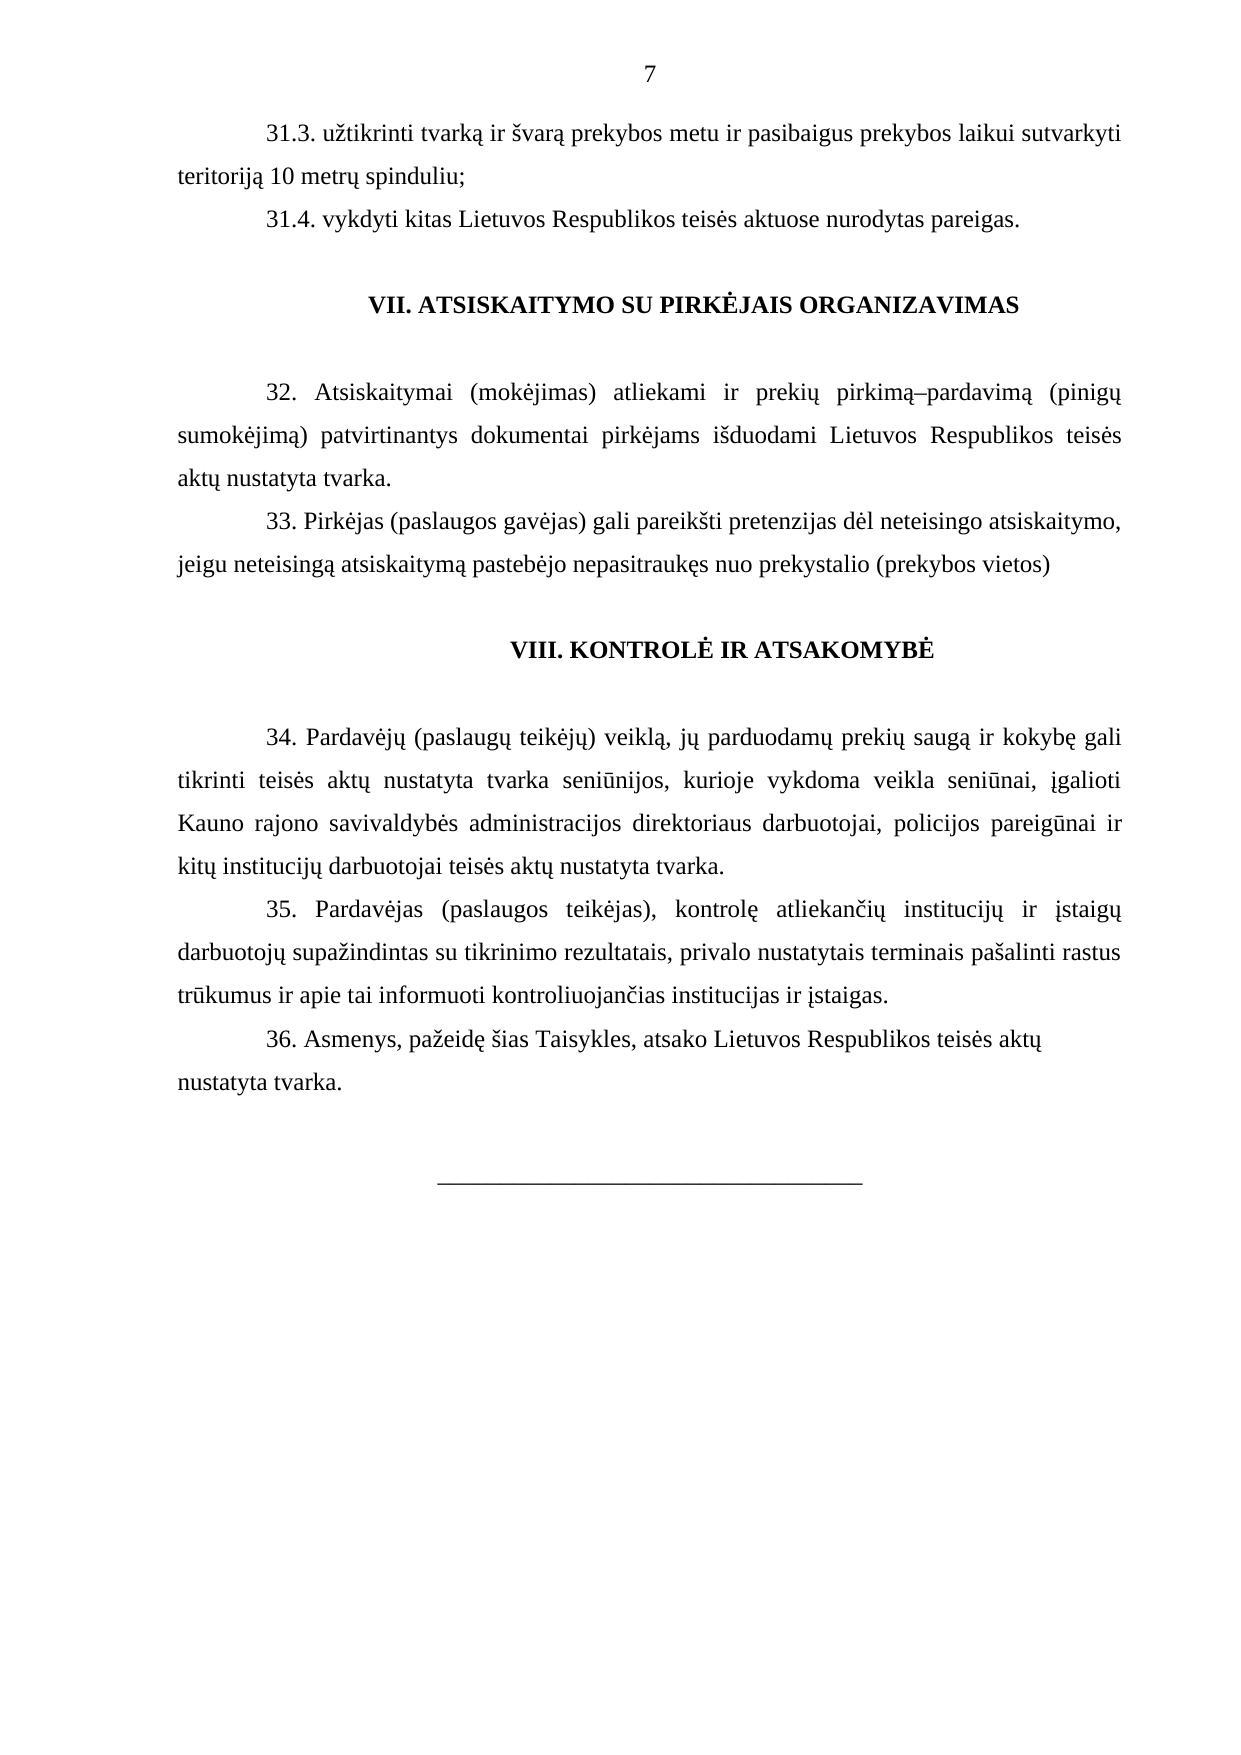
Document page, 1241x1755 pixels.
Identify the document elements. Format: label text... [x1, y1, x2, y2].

text 31.4. vykdyti kitas Lietuvos Respublikos teisės aktuose nurodytas pareigas. [177, 204, 1122, 233]
text 35. Pardavėjas (paslaugos teikėjas), kontrolę atliekančių institucijų ir įstaigų darbuotojų supažindintas su tikrinimo rezultatais, privalo nustatytais terminais pašalinti rastus trūkumus ir apie tai informuoti kontroliuojančias institucijas ir įstaigas. [177, 894, 1122, 1009]
text 36. Asmenys, pažeidę šias Taisykles, atsako Lietuvos Respublikos teisės aktų nustatyta tvarka. [177, 1024, 1122, 1096]
text VIII. KONTROLĖ IR ATSAKOMYBĖ [233, 636, 1122, 664]
text 33. Pirkėjas (paslaugos gavėjas) gali pareikšti pretenzijas dėl neteisingo atsiskaitymo, jeigu neteisingą atsiskaitymą pastebėjo nepasitraukęs nuo prekystalio (prekybos vietos) [177, 506, 1122, 578]
text –––––––––––––––––––––––––––––––––– [177, 1167, 1122, 1196]
text 34. Pardavėjų (paslaugų teikėjų) veiklą, jų parduodamų prekių saugą ir kokybę gali tikrinti teisės aktų nustatyta tvarka seniūnijos, kurioje vykdoma veikla seniūnai, įgalioti Kauno rajono savivaldybės administracijos direktoriaus darbuotojai, policijos pareigūnai ir kitų institucijų darbuotojai teisės aktų nustatyta tvarka. [177, 722, 1122, 880]
text 32. Atsiskaitymai (mokėjimas) atliekami ir prekių pirkimą–pardavimą (pinigų sumokėjimą) patvirtinantys dokumentai pirkėjams išduodami Lietuvos Respublikos teisės aktų nustatyta tvarka. [177, 377, 1122, 492]
text VII. ATSISKAITYMO SU PIRKĖJAIS ORGANIZAVIMAS [177, 291, 1122, 319]
text 31.3. užtikrinti tvarką ir švarą prekybos metu ir pasibaigus prekybos laikui sutvarkyti teritoriją 10 metrų spinduliu; [177, 118, 1122, 190]
